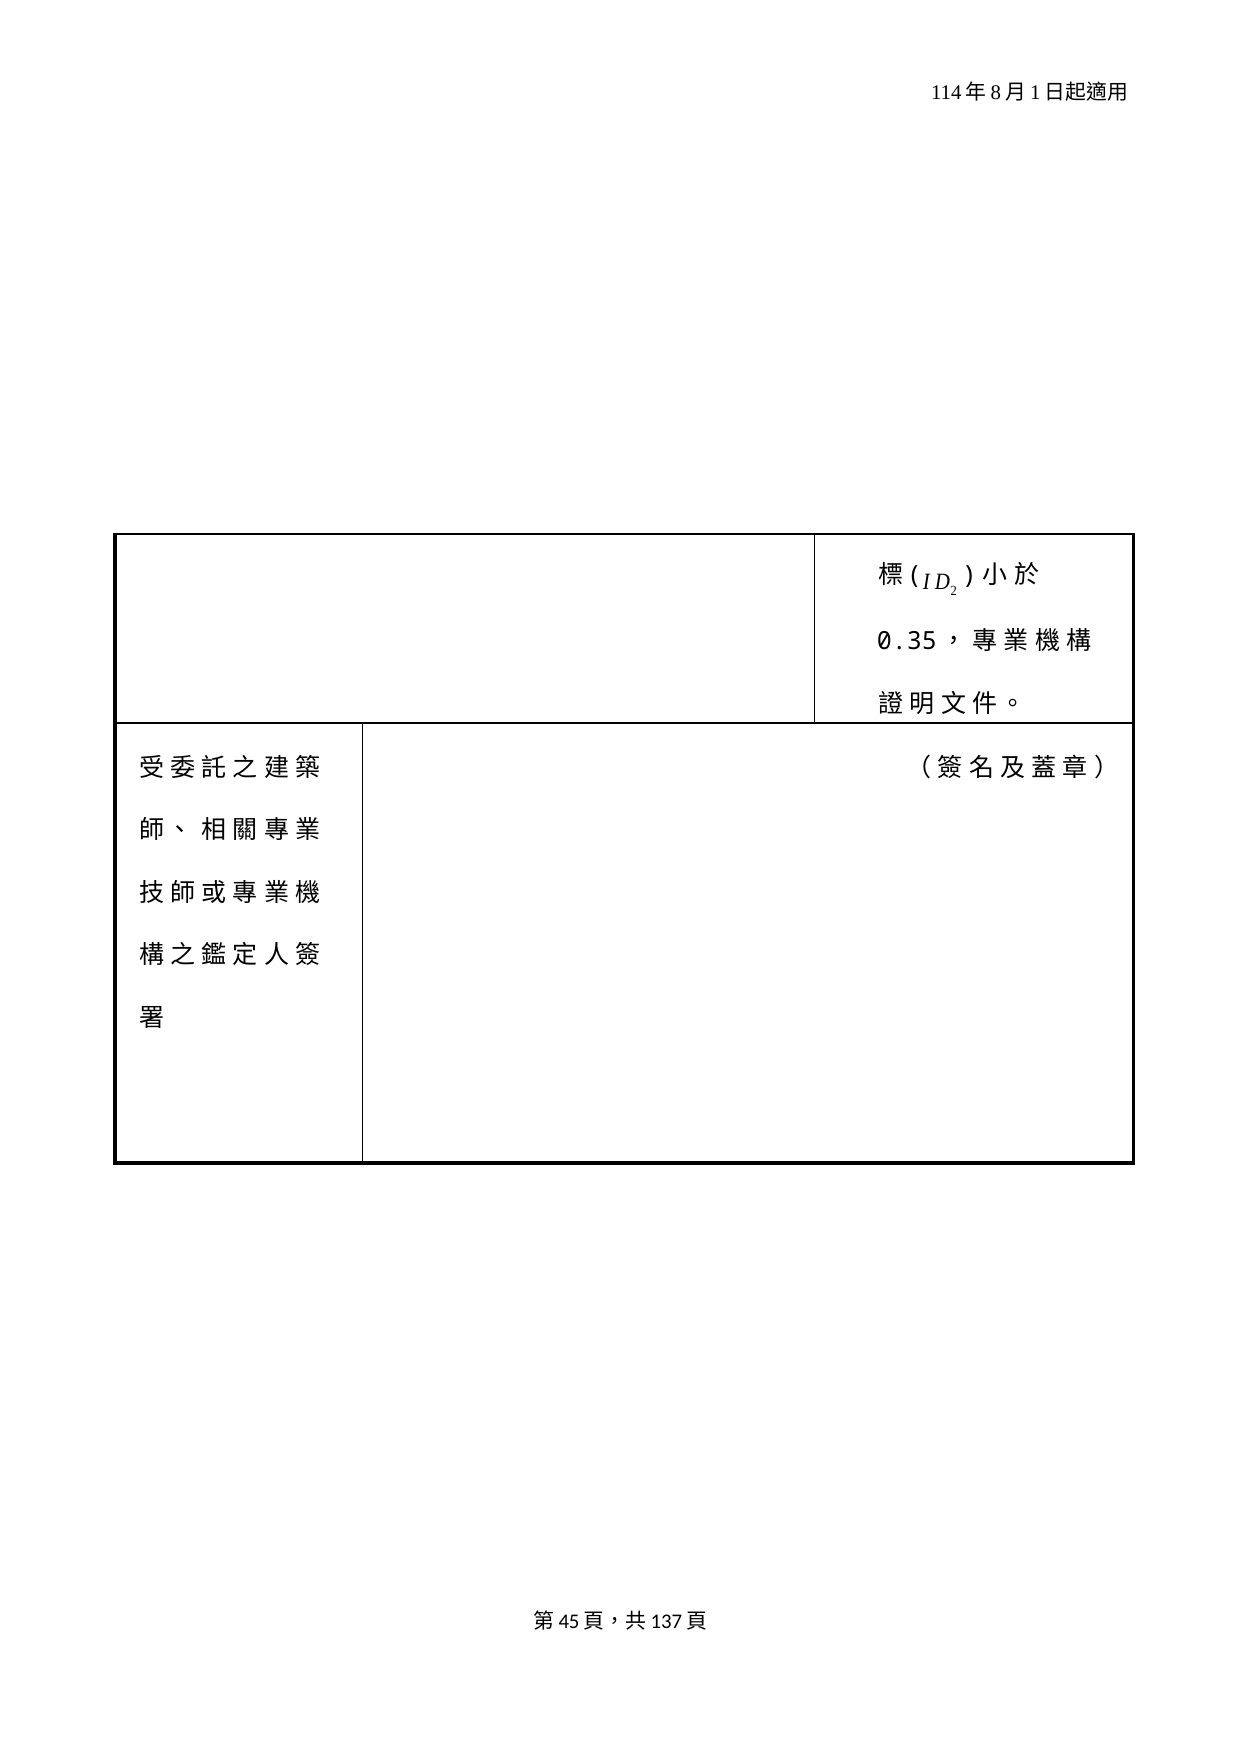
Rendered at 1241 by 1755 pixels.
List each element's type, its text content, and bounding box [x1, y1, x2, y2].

table_cell 受委託之建築師、相關專業技師或專業機構之鑑定人簽署 [117, 724, 362, 1161]
table_cell （簽名及蓋章） [363, 724, 1132, 1161]
table_cell □ 請出具建築物耐震能力初步評估之定量評估值指標()小於0.35或建築物詳細評估之容量需求比指標()小於0.35，專業機構證明文件。 [815, 535, 1132, 722]
table_cell [117, 535, 814, 722]
